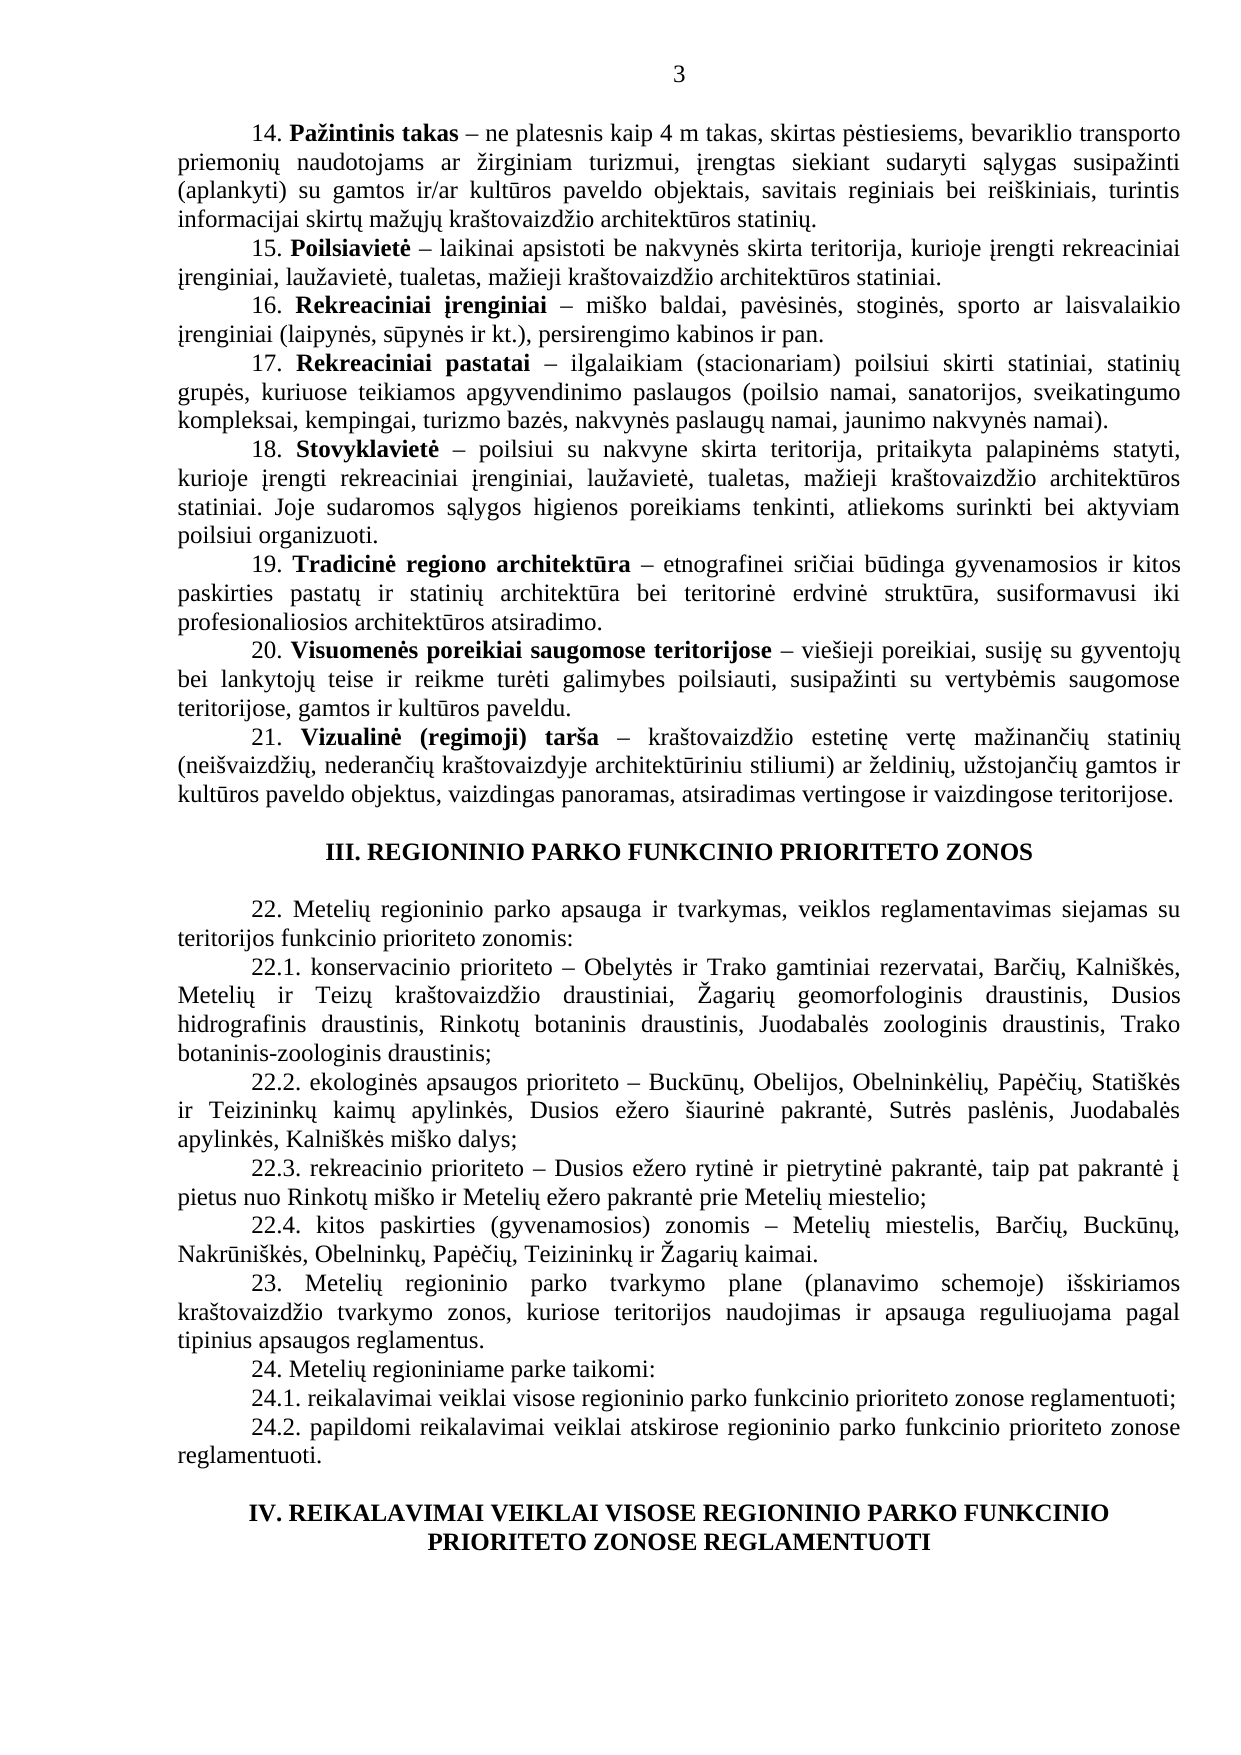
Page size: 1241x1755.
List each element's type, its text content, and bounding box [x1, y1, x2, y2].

text III. REGIONINIO PARKO FUNKCINIO PRIORITETO ZONOS [177, 837, 1181, 866]
text 24.2. papildomi reikalavimai veiklai atskirose regioninio parko funkcinio prioriteto zonose reglamentuoti. [177, 1412, 1181, 1469]
text 18. Stovyklavietė – poilsiui su nakvyne skirta teritorija, pritaikyta palapinėms statyti, kurioje įrengti rekreaciniai įrenginiai, laužavietė, tualetas, mažieji kraštovaizdžio architektūros statiniai. Joje sudaromos sąlygos higienos poreikiams tenkinti, atliekoms surinkti bei aktyviam poilsiui organizuoti. [177, 434, 1181, 549]
text 19. Tradicinė regiono architektūra – etnografinei sričiai būdinga gyvenamosios ir kitos paskirties pastatų ir statinių architektūra bei teritorinė erdvinė struktūra, susiformavusi iki profesionaliosios architektūros atsiradimo. [177, 549, 1181, 636]
text 23. Metelių regioninio parko tvarkymo plane (planavimo schemoje) išskiriamos kraštovaizdžio tvarkymo zonos, kuriose teritorijos naudojimas ir apsauga reguliuojama pagal tipinius apsaugos reglamentus. [177, 1268, 1181, 1354]
text 15. Poilsiavietė – laikinai apsistoti be nakvynės skirta teritorija, kurioje įrengti rekreaciniai įrenginiai, laužavietė, tualetas, mažieji kraštovaizdžio architektūros statiniai. [177, 233, 1181, 291]
text 22.1. konservacinio prioriteto – Obelytės ir Trako gamtiniai rezervatai, Barčių, Kalniškės, Metelių ir Teizų kraštovaizdžio draustiniai, Žagarių geomorfologinis draustinis, Dusios hidrografinis draustinis, Rinkotų botaninis draustinis, Juodabalės zoologinis draustinis, Trako botaninis-zoologinis draustinis; [177, 952, 1181, 1067]
text 17. Rekreaciniai pastatai – ilgalaikiam (stacionariam) poilsiui skirti statiniai, statinių grupės, kuriuose teikiamos apgyvendinimo paslaugos (poilsio namai, sanatorijos, sveikatingumo kompleksai, kempingai, turizmo bazės, nakvynės paslaugų namai, jaunimo nakvynės namai). [177, 348, 1181, 434]
text 16. Rekreaciniai įrenginiai – miško baldai, pavėsinės, stoginės, sporto ar laisvalaikio įrenginiai (laipynės, sūpynės ir kt.), persirengimo kabinos ir pan. [177, 291, 1181, 348]
text 22.3. rekreacinio prioriteto – Dusios ežero rytinė ir pietrytinė pakrantė, taip pat pakrantė į pietus nuo Rinkotų miško ir Metelių ežero pakrantė prie Metelių miestelio; [177, 1153, 1181, 1211]
text IV. REIKALAVIMAI veiklai visose regioninio PARKO FUNKCINIO PRIORITETO ZONOSE reglamentuoti [177, 1498, 1181, 1556]
text 14. Pažintinis takas – ne platesnis kaip 4 m takas, skirtas pėstiesiems, bevariklio transporto priemonių naudotojams ar žirginiam turizmui, įrengtas siekiant sudaryti sąlygas susipažinti (aplankyti) su gamtos ir/ar kultūros paveldo objektais, savitais reginiais bei reiškiniais, turintis informacijai skirtų mažųjų kraštovaizdžio architektūros statinių. [177, 118, 1181, 233]
text 24. Metelių regioniniame parke taikomi: [177, 1354, 1181, 1383]
text 22.2. ekologinės apsaugos prioriteto – Buckūnų, Obelijos, Obelninkėlių, Papėčių, Statiškės ir Teizininkų kaimų apylinkės, Dusios ežero šiaurinė pakrantė, Sutrės paslėnis, Juodabalės apylinkės, Kalniškės miško dalys; [177, 1067, 1181, 1153]
text 22. Metelių regioninio parko apsauga ir tvarkymas, veiklos reglamentavimas siejamas su teritorijos funkcinio prioriteto zonomis: [177, 894, 1181, 952]
text 22.4. kitos paskirties (gyvenamosios) zonomis – Metelių miestelis, Barčių, Buckūnų, Nakrūniškės, Obelninkų, Papėčių, Teizininkų ir Žagarių kaimai. [177, 1211, 1181, 1268]
text 21. Vizualinė (regimoji) tarša – kraštovaizdžio estetinę vertę mažinančių statinių (neišvaizdžių, nederančių kraštovaizdyje architektūriniu stiliumi) ar želdinių, užstojančių gamtos ir kultūros paveldo objektus, vaizdingas panoramas, atsiradimas vertingose ir vaizdingose teritorijose. [177, 722, 1181, 808]
text 24.1. reikalavimai veiklai visose regioninio parko funkcinio prioriteto zonose reglamentuoti; [177, 1383, 1181, 1412]
text 20. Visuomenės poreikiai saugomose teritorijose – viešieji poreikiai, susiję su gyventojų bei lankytojų teise ir reikme turėti galimybes poilsiauti, susipažinti su vertybėmis saugomose teritorijose, gamtos ir kultūros paveldu. [177, 636, 1181, 722]
